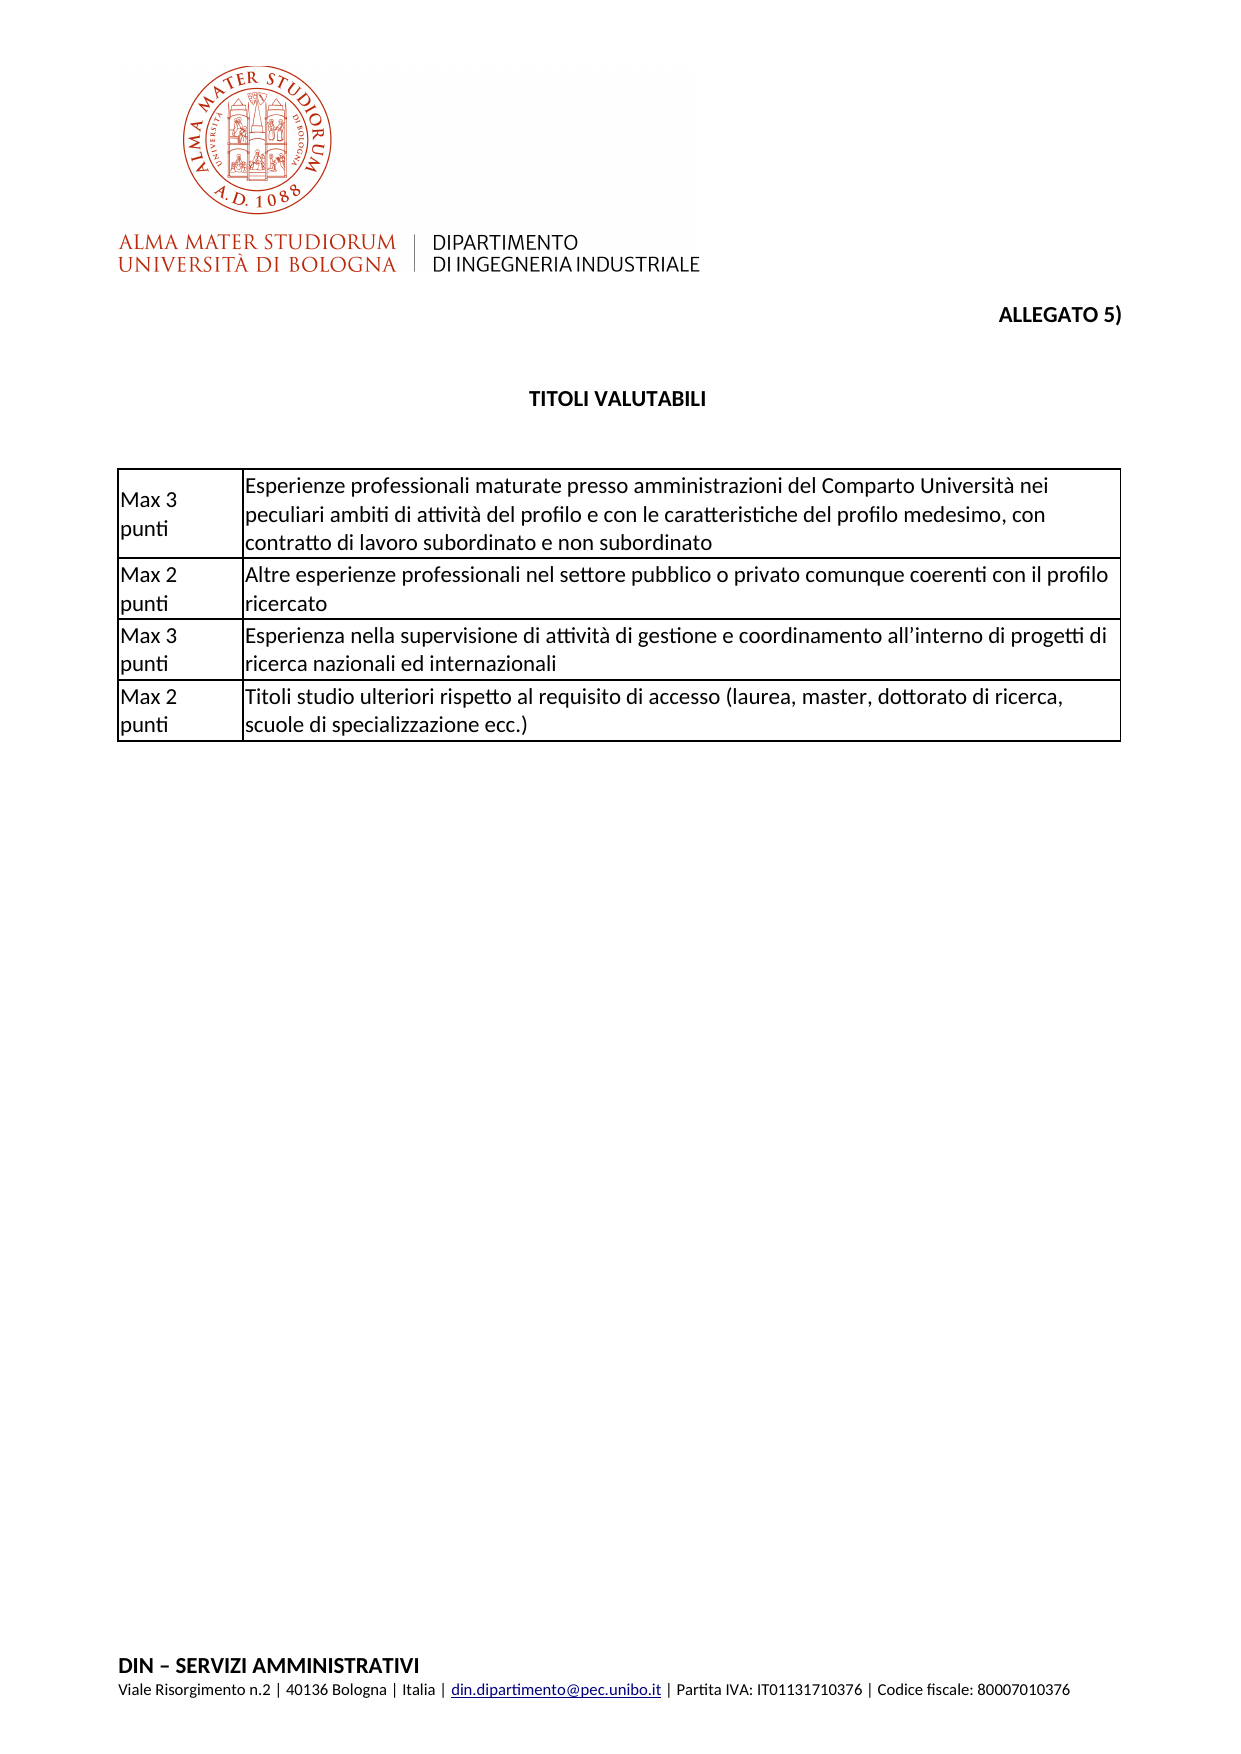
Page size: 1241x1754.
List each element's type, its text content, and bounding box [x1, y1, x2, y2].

table_cell Max 2 punti [119, 559, 242, 618]
table_header Max 3 punti [119, 470, 242, 557]
table_cell Max 2 punti [119, 681, 242, 740]
table_cell Altre esperienze professionali nel settore pubblico o privato comunque coerenti con il profilo ricercato [244, 559, 1120, 618]
text TITOLI VALUTABILI [118, 384, 1122, 412]
text ALLEGATO 5) [118, 300, 1122, 328]
table_cell Max 3 punti [119, 620, 242, 679]
table_header Esperienze professionali maturate presso amministrazioni del Comparto Università nei peculiari ambiti di attività del profilo e con le caratteristiche del profilo medesimo, con contratto di lavoro subordinato e non subordinato [244, 470, 1120, 557]
table_cell Esperienza nella supervisione di attività di gestione e coordinamento all’interno di progetti di ricerca nazionali ed internazionali [244, 620, 1120, 679]
table_cell Titoli studio ulteriori rispetto al requisito di accesso (laurea, master, dottorato di ricerca, scuole di specializzazione ecc.) [244, 681, 1120, 740]
